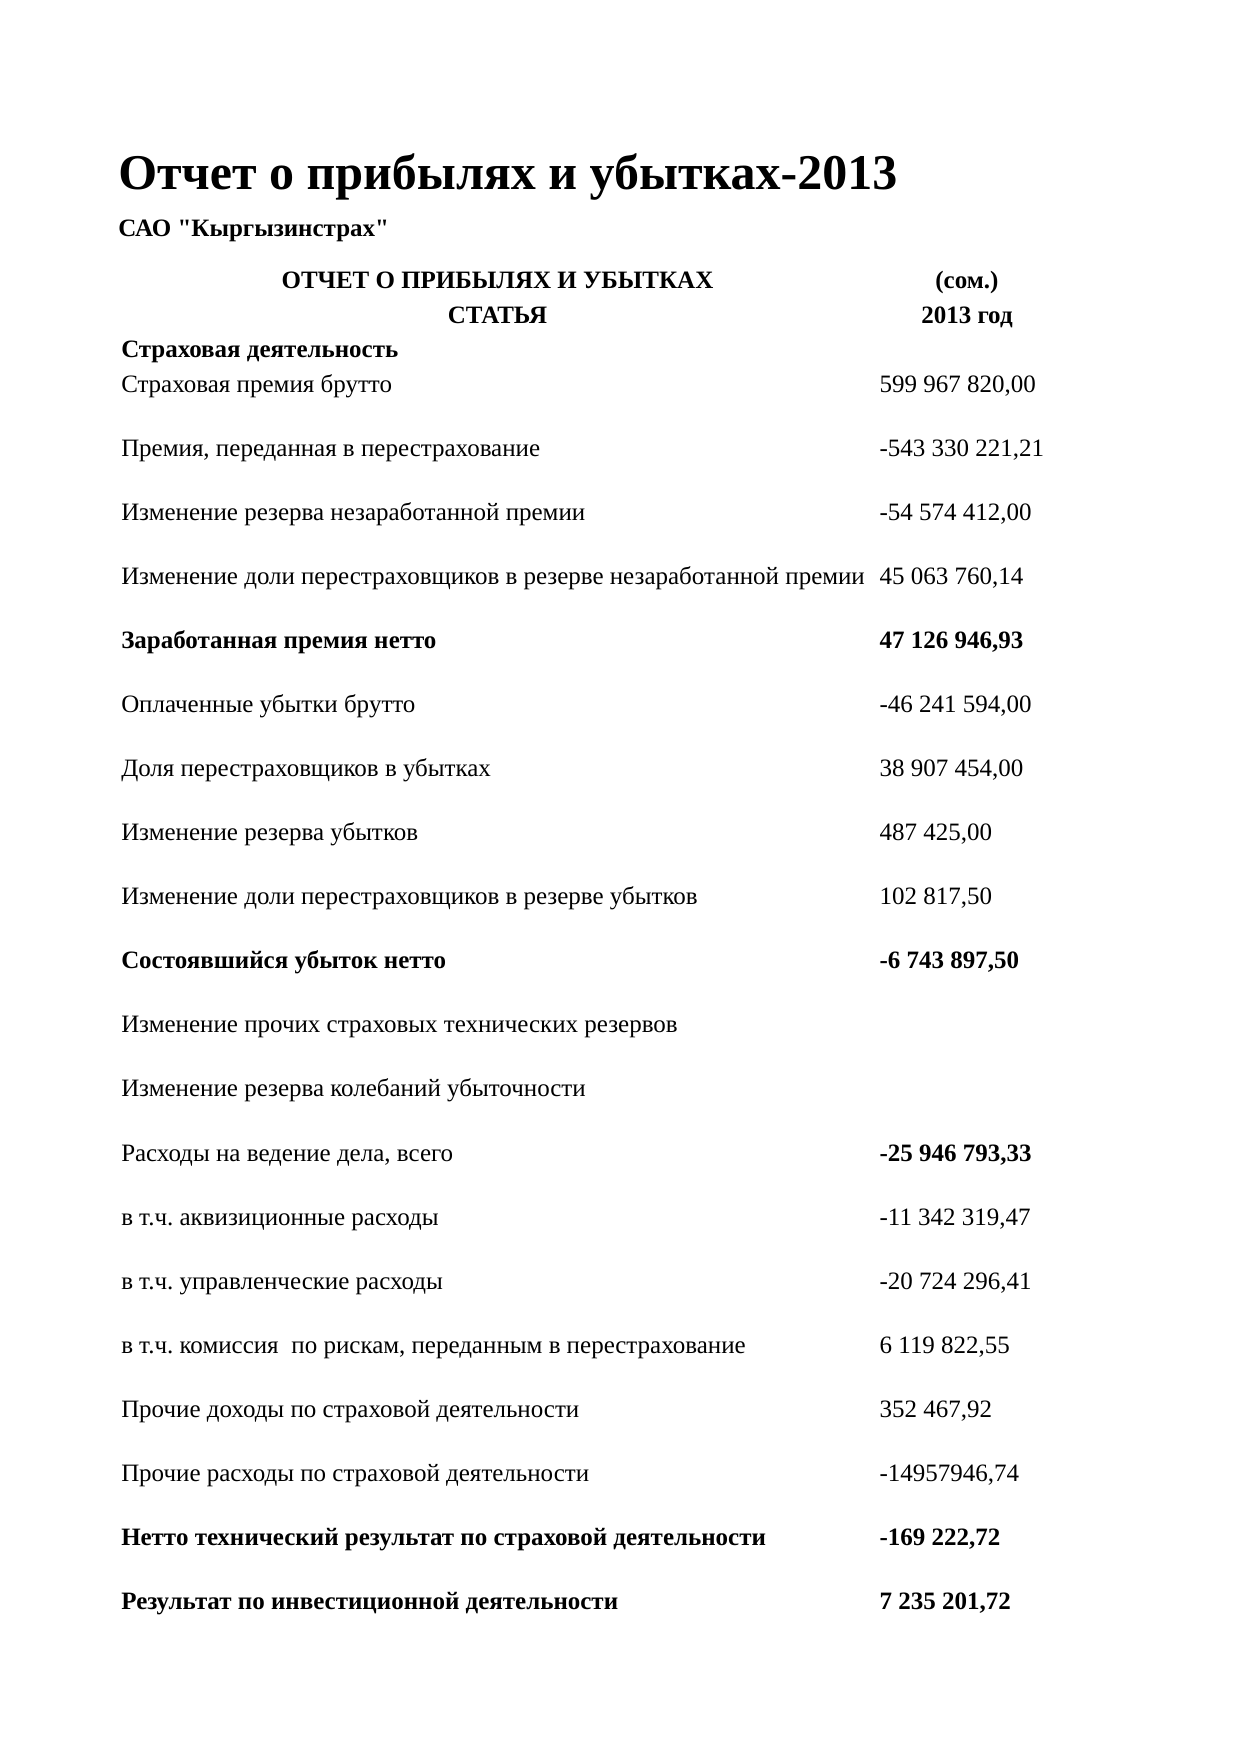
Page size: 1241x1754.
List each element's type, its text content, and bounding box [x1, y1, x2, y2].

table_cell Нетто технический результат по страховой деятельности [118, 1519, 876, 1583]
table_header (сом.) [876, 262, 1057, 297]
table_cell Страховая деятельность [118, 331, 876, 366]
table_cell Изменение резерва убытков [118, 814, 876, 878]
table_cell -14957946,74 [876, 1455, 1057, 1519]
table_cell Прочие расходы по страховой деятельности [118, 1455, 876, 1519]
table_cell Изменение резерва незаработанной премии [118, 494, 876, 558]
table_cell в т.ч. управленческие расходы [118, 1263, 876, 1327]
table_cell 102 817,50 [876, 879, 1057, 942]
table_cell 7 235 201,72 [876, 1583, 1057, 1618]
table_cell Прочие доходы по страховой деятельности [118, 1391, 876, 1455]
table_cell Состоявшийся убыток нетто [118, 943, 876, 1007]
table_cell [876, 331, 1057, 366]
table_cell Премия, переданная в перестрахование [118, 430, 876, 494]
table_cell 487 425,00 [876, 814, 1057, 878]
table_cell Страховая премия брутто [118, 366, 876, 430]
table_cell в т.ч. аквизиционные расходы [118, 1199, 876, 1263]
table_cell 2013 год [876, 297, 1057, 331]
table_cell 599 967 820,00 [876, 366, 1057, 430]
table_cell -20 724 296,41 [876, 1263, 1057, 1327]
table_cell -54 574 412,00 [876, 494, 1057, 558]
table_cell Расходы на ведение дела, всего [118, 1135, 876, 1199]
table_cell Заработанная премия нетто [118, 622, 876, 686]
table_cell -11 342 319,47 [876, 1199, 1057, 1263]
table_cell Доля перестраховщиков в убытках [118, 750, 876, 814]
table_cell СТАТЬЯ [118, 297, 876, 331]
table_cell [876, 1071, 1057, 1135]
table_cell [876, 1007, 1057, 1071]
table_cell 47 126 946,93 [876, 622, 1057, 686]
table_cell Оплаченные убытки брутто [118, 686, 876, 750]
text САО "Кыргызинстрах" [118, 213, 1122, 242]
table_cell 352 467,92 [876, 1391, 1057, 1455]
table_cell Результат по инвестиционной деятельности [118, 1583, 876, 1618]
table_cell -25 946 793,33 [876, 1135, 1057, 1199]
subtitle Отчет о прибылях и убытках-2013 [118, 143, 1122, 201]
table_cell 38 907 454,00 [876, 750, 1057, 814]
table_cell -46 241 594,00 [876, 686, 1057, 750]
table_cell -169 222,72 [876, 1519, 1057, 1583]
table_cell Изменение доли перестраховщиков в резерве незаработанной премии [118, 558, 876, 622]
table_cell Изменение прочих страховых технических резервов [118, 1007, 876, 1071]
table_cell -6 743 897,50 [876, 943, 1057, 1007]
table_cell Изменение доли перестраховщиков в резерве убытков [118, 879, 876, 942]
table_cell Изменение резерва колебаний убыточности [118, 1071, 876, 1135]
table_cell 6 119 822,55 [876, 1327, 1057, 1391]
table_cell 45 063 760,14 [876, 558, 1057, 622]
table_cell в т.ч. комиссия по рискам, переданным в перестрахование [118, 1327, 876, 1391]
table_cell -543 330 221,21 [876, 430, 1057, 494]
table_header ОТЧЕТ О ПРИБЫЛЯХ И УБЫТКАХ [118, 262, 876, 297]
